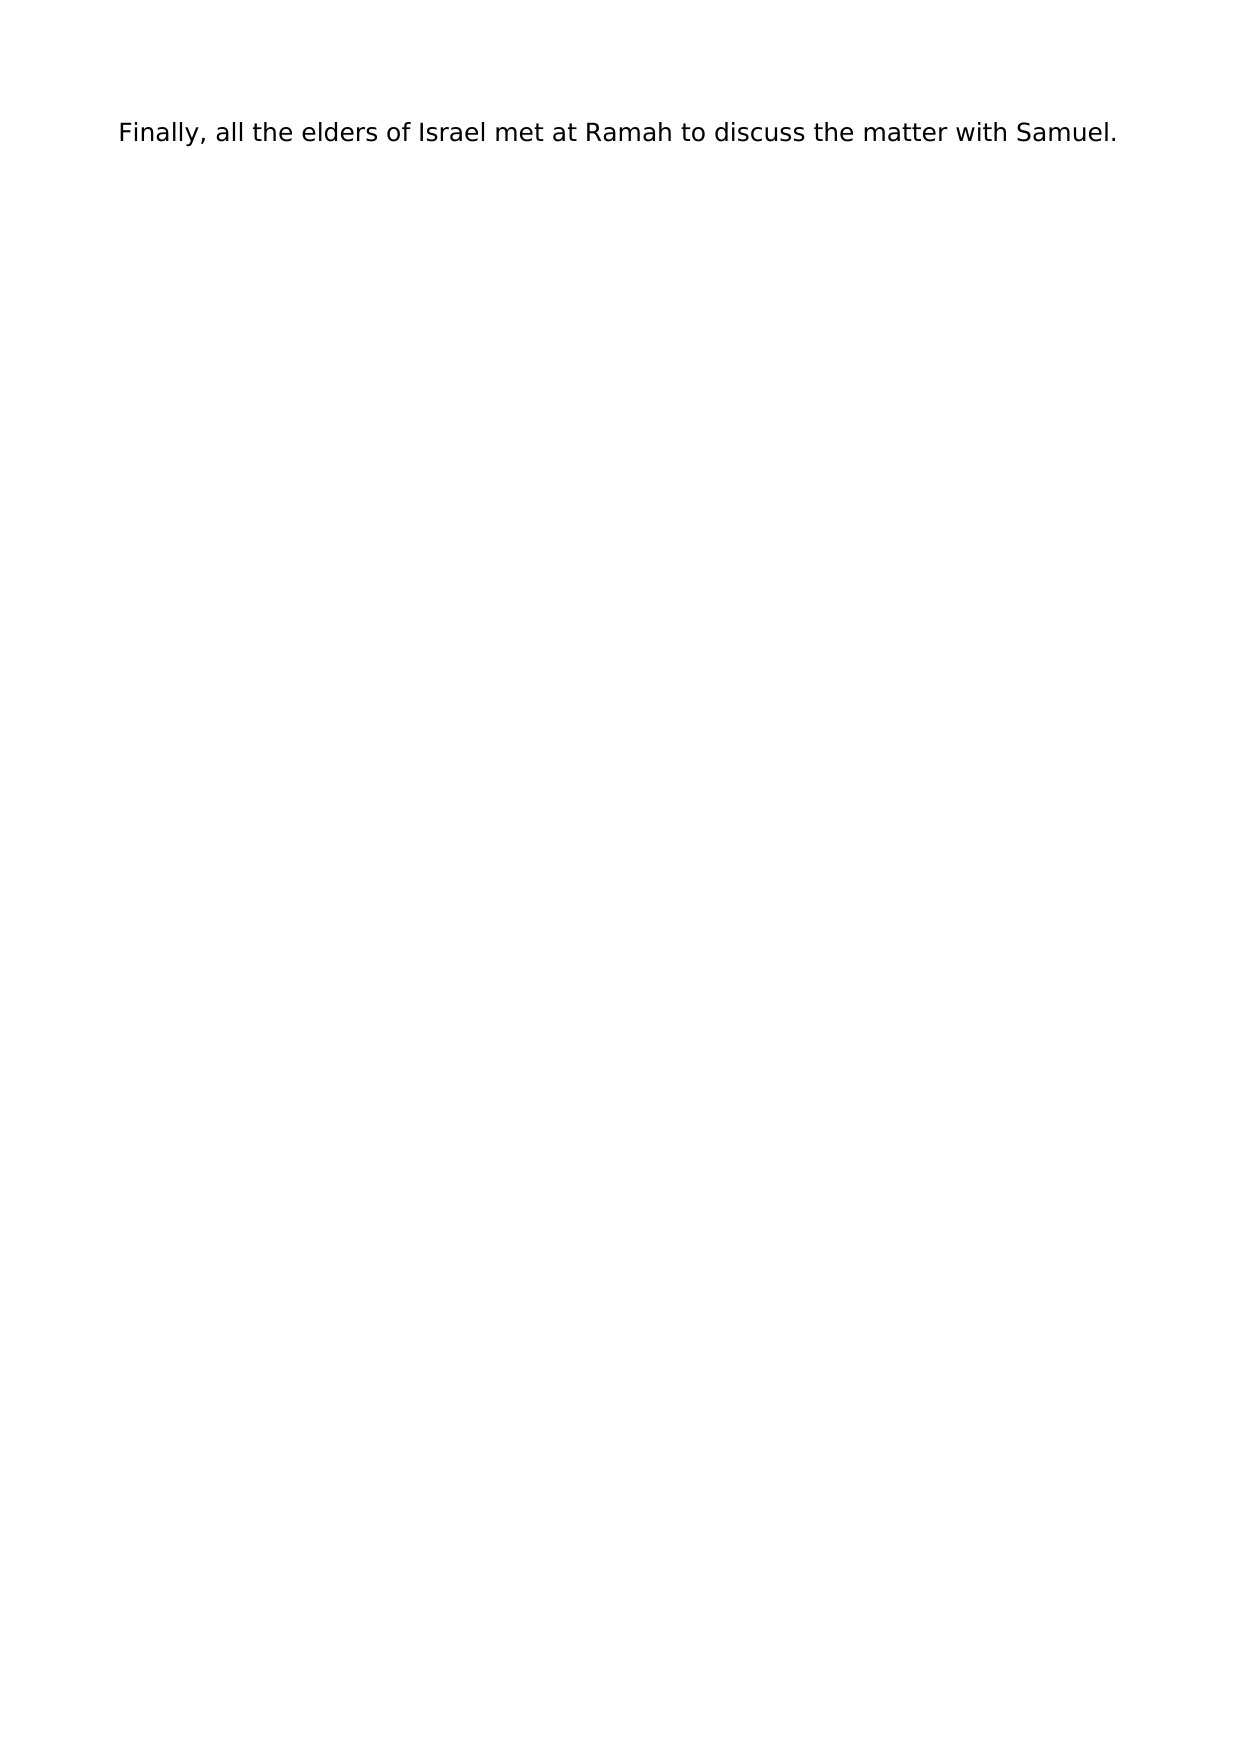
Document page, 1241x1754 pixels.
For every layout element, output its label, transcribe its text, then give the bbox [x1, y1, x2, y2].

text Finally, all the elders of Israel met at Ramah to discuss the matter with Samuel. [118, 118, 1122, 147]
